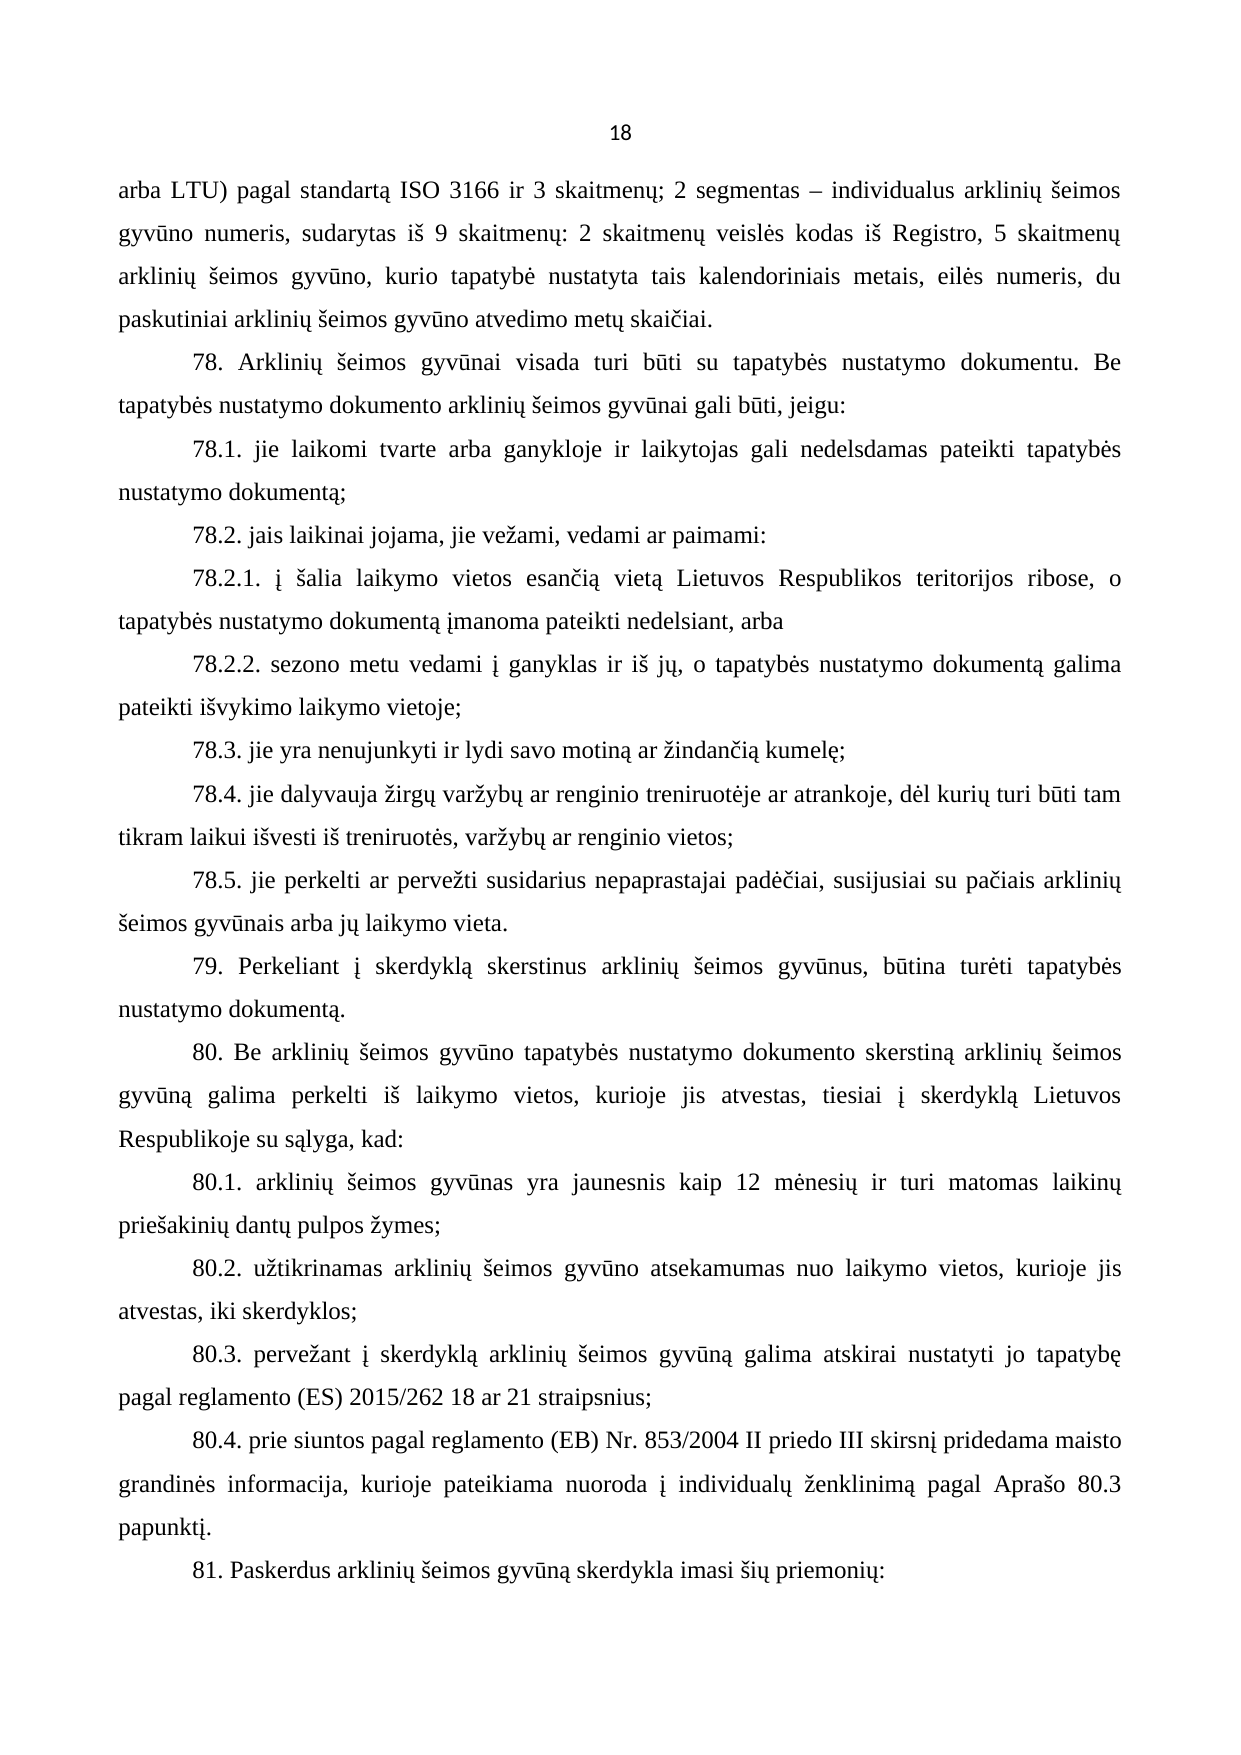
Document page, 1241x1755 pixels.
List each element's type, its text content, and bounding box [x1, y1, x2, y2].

text 78.5. jie perkelti ar pervežti susidarius nepaprastajai padėčiai, susijusiai su pačiais arklinių šeimos gyvūnais arba jų laikymo vieta. [118, 865, 1122, 937]
text 78.2.1. į šalia laikymo vietos esančią vietą Lietuvos Respublikos teritorijos ribose, o tapatybės nustatymo dokumentą įmanoma pateikti nedelsiant, arba [118, 563, 1122, 635]
text 80.3. pervežant į skerdyklą arklinių šeimos gyvūną galima atskirai nustatyti jo tapatybę pagal reglamento (ES) 2015/262 18 ar 21 straipsnius; [118, 1339, 1122, 1411]
text 80. Be arklinių šeimos gyvūno tapatybės nustatymo dokumento skerstiną arklinių šeimos gyvūną galima perkelti iš laikymo vietos, kurioje jis atvestas, tiesiai į skerdyklą Lietuvos Respublikoje su sąlyga, kad: [118, 1037, 1122, 1152]
text arba LTU) pagal standartą ISO 3166 ir 3 skaitmenų; 2 segmentas – individualus arklinių šeimos gyvūno numeris, sudarytas iš 9 skaitmenų: 2 skaitmenų veislės kodas iš Registro, 5 skaitmenų arklinių šeimos gyvūno, kurio tapatybė nustatyta tais kalendoriniais metais, eilės numeris, du paskutiniai arklinių šeimos gyvūno atvedimo metų skaičiai. [118, 175, 1122, 333]
text 79. Perkeliant į skerdyklą skerstinus arklinių šeimos gyvūnus, būtina turėti tapatybės nustatymo dokumentą. [118, 951, 1122, 1023]
text 78. Arklinių šeimos gyvūnai visada turi būti su tapatybės nustatymo dokumentu. Be tapatybės nustatymo dokumento arklinių šeimos gyvūnai gali būti, jeigu: [118, 347, 1122, 419]
text 78.2.2. sezono metu vedami į ganyklas ir iš jų, o tapatybės nustatymo dokumentą galima pateikti išvykimo laikymo vietoje; [118, 649, 1122, 721]
text 78.4. jie dalyvauja žirgų varžybų ar renginio treniruotėje ar atrankoje, dėl kurių turi būti tam tikram laikui išvesti iš treniruotės, varžybų ar renginio vietos; [118, 779, 1122, 851]
text 78.3. jie yra nenujunkyti ir lydi savo motiną ar žindančią kumelę; [118, 736, 1122, 764]
text 80.2. užtikrinamas arklinių šeimos gyvūno atsekamumas nuo laikymo vietos, kurioje jis atvestas, iki skerdyklos; [118, 1253, 1122, 1325]
text 80.1. arklinių šeimos gyvūnas yra jaunesnis kaip 12 mėnesių ir turi matomas laikinų priešakinių dantų pulpos žymes; [118, 1167, 1122, 1239]
text 78.1. jie laikomi tvarte arba ganykloje ir laikytojas gali nedelsdamas pateikti tapatybės nustatymo dokumentą; [118, 434, 1122, 506]
text 78.2. jais laikinai jojama, jie vežami, vedami ar paimami: [118, 520, 1122, 549]
text 81. Paskerdus arklinių šeimos gyvūną skerdykla imasi šių priemonių: [118, 1555, 1122, 1584]
text 80.4. prie siuntos pagal reglamento (EB) Nr. 853/2004 II priedo III skirsnį pridedama maisto grandinės informacija, kurioje pateikiama nuoroda į individualų ženklinimą pagal Aprašo 80.3 papunktį. [118, 1426, 1122, 1541]
